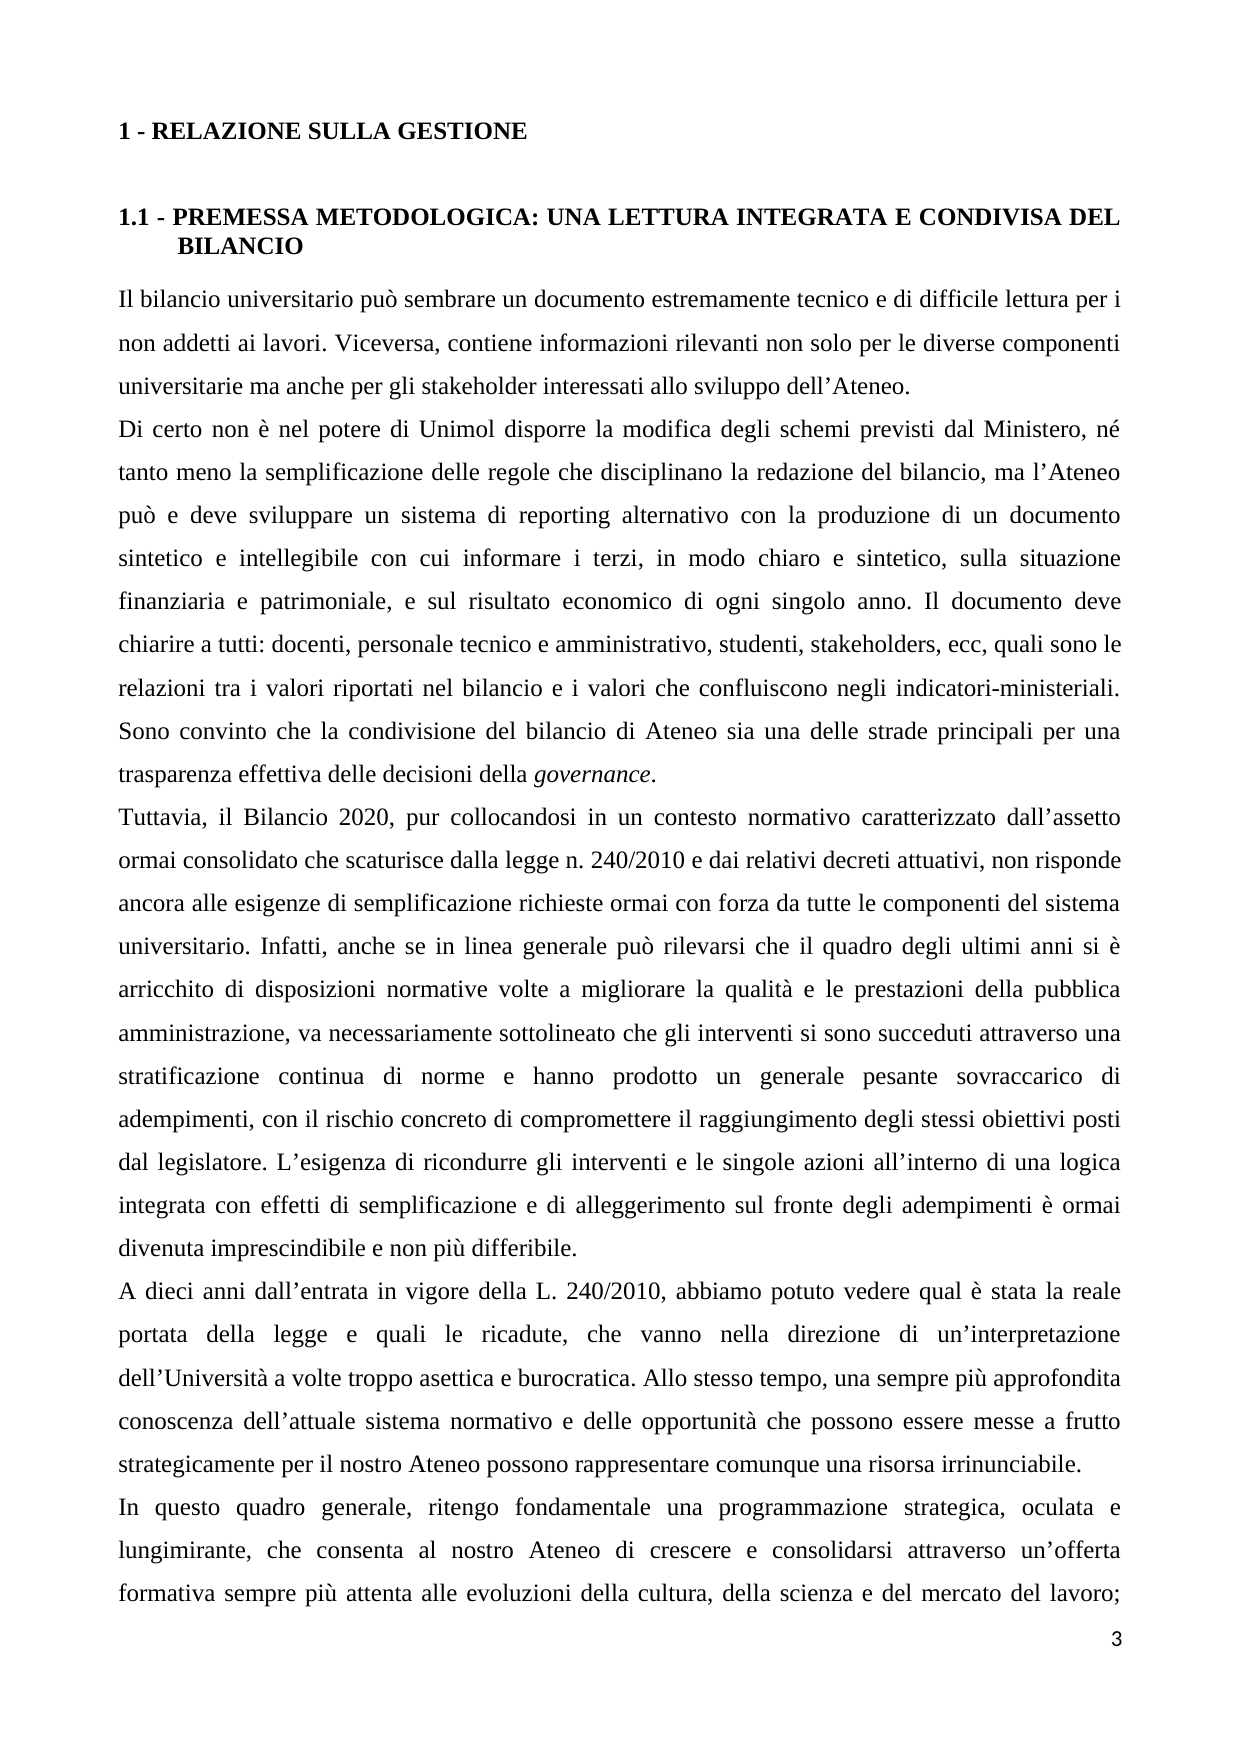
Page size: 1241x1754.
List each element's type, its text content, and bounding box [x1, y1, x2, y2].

text 1 - RELAZIONE SULLA GESTIONE [118, 116, 1122, 144]
text Di certo non è nel potere di Unimol disporre la modifica degli schemi previsti dal Ministero, né tanto meno la semplificazione delle regole che disciplinano la redazione del bilancio, ma l’Ateneo può e deve sviluppare un sistema di reporting alternativo con la produzione di un documento sintetico e intellegibile con cui informare i terzi, in modo chiaro e sintetico, sulla situazione finanziaria e patrimoniale, e sul risultato economico di ogni singolo anno. Il documento deve chiarire a tutti: docenti, personale tecnico e amministrativo, studenti, stakeholders, ecc, quali sono le relazioni tra i valori riportati nel bilancio e i valori che confluiscono negli indicatori-ministeriali. Sono convinto che la condivisione del bilancio di Ateneo sia una delle strade principali per una trasparenza effettiva delle decisioni della governance. [118, 414, 1122, 788]
text A dieci anni dall’entrata in vigore della L. 240/2010, abbiamo potuto vedere qual è stata la reale portata della legge e quali le ricadute, che vanno nella direzione di un’interpretazione dell’Università a volte troppo asettica e burocratica. Allo stesso tempo, una sempre più approfondita conoscenza dell’attuale sistema normativo e delle opportunità che possono essere messe a frutto strategicamente per il nostro Ateneo possono rappresentare comunque una risorsa irrinunciabile. [118, 1276, 1122, 1478]
text Tuttavia, il Bilancio 2020, pur collocandosi in un contesto normativo caratterizzato dall’assetto ormai consolidato che scaturisce dalla legge n. 240/2010 e dai relativi decreti attuativi, non risponde ancora alle esigenze di semplificazione richieste ormai con forza da tutte le componenti del sistema universitario. Infatti, anche se in linea generale può rilevarsi che il quadro degli ultimi anni si è arricchito di disposizioni normative volte a migliorare la qualità e le prestazioni della pubblica amministrazione, va necessariamente sottolineato che gli interventi si sono succeduti attraverso una stratificazione continua di norme e hanno prodotto un generale pesante sovraccarico di adempimenti, con il rischio concreto di compromettere il raggiungimento degli stessi obiettivi posti dal legislatore. L’esigenza di ricondurre gli interventi e le singole azioni all’interno di una logica integrata con effetti di semplificazione e di alleggerimento sul fronte degli adempimenti è ormai divenuta imprescindibile e non più differibile. [118, 802, 1122, 1262]
text In questo quadro generale, ritengo fondamentale una programmazione strategica, oculata e lungimirante, che consenta al nostro Ateneo di crescere e consolidarsi attraverso un’offerta formativa sempre più attenta alle evoluzioni della cultura, della scienza e del mercato del lavoro; [118, 1492, 1122, 1607]
text 1.1 - PREMESSA METODOLOGICA: UNA LETTURA INTEGRATA E CONDIVISA DEL BILANCIO [118, 202, 1122, 259]
text Il bilancio universitario può sembrare un documento estremamente tecnico e di difficile lettura per i non addetti ai lavori. Viceversa, contiene informazioni rilevanti non solo per le diverse componenti universitarie ma anche per gli stakeholder interessati allo sviluppo dell’Ateneo. [118, 284, 1122, 399]
